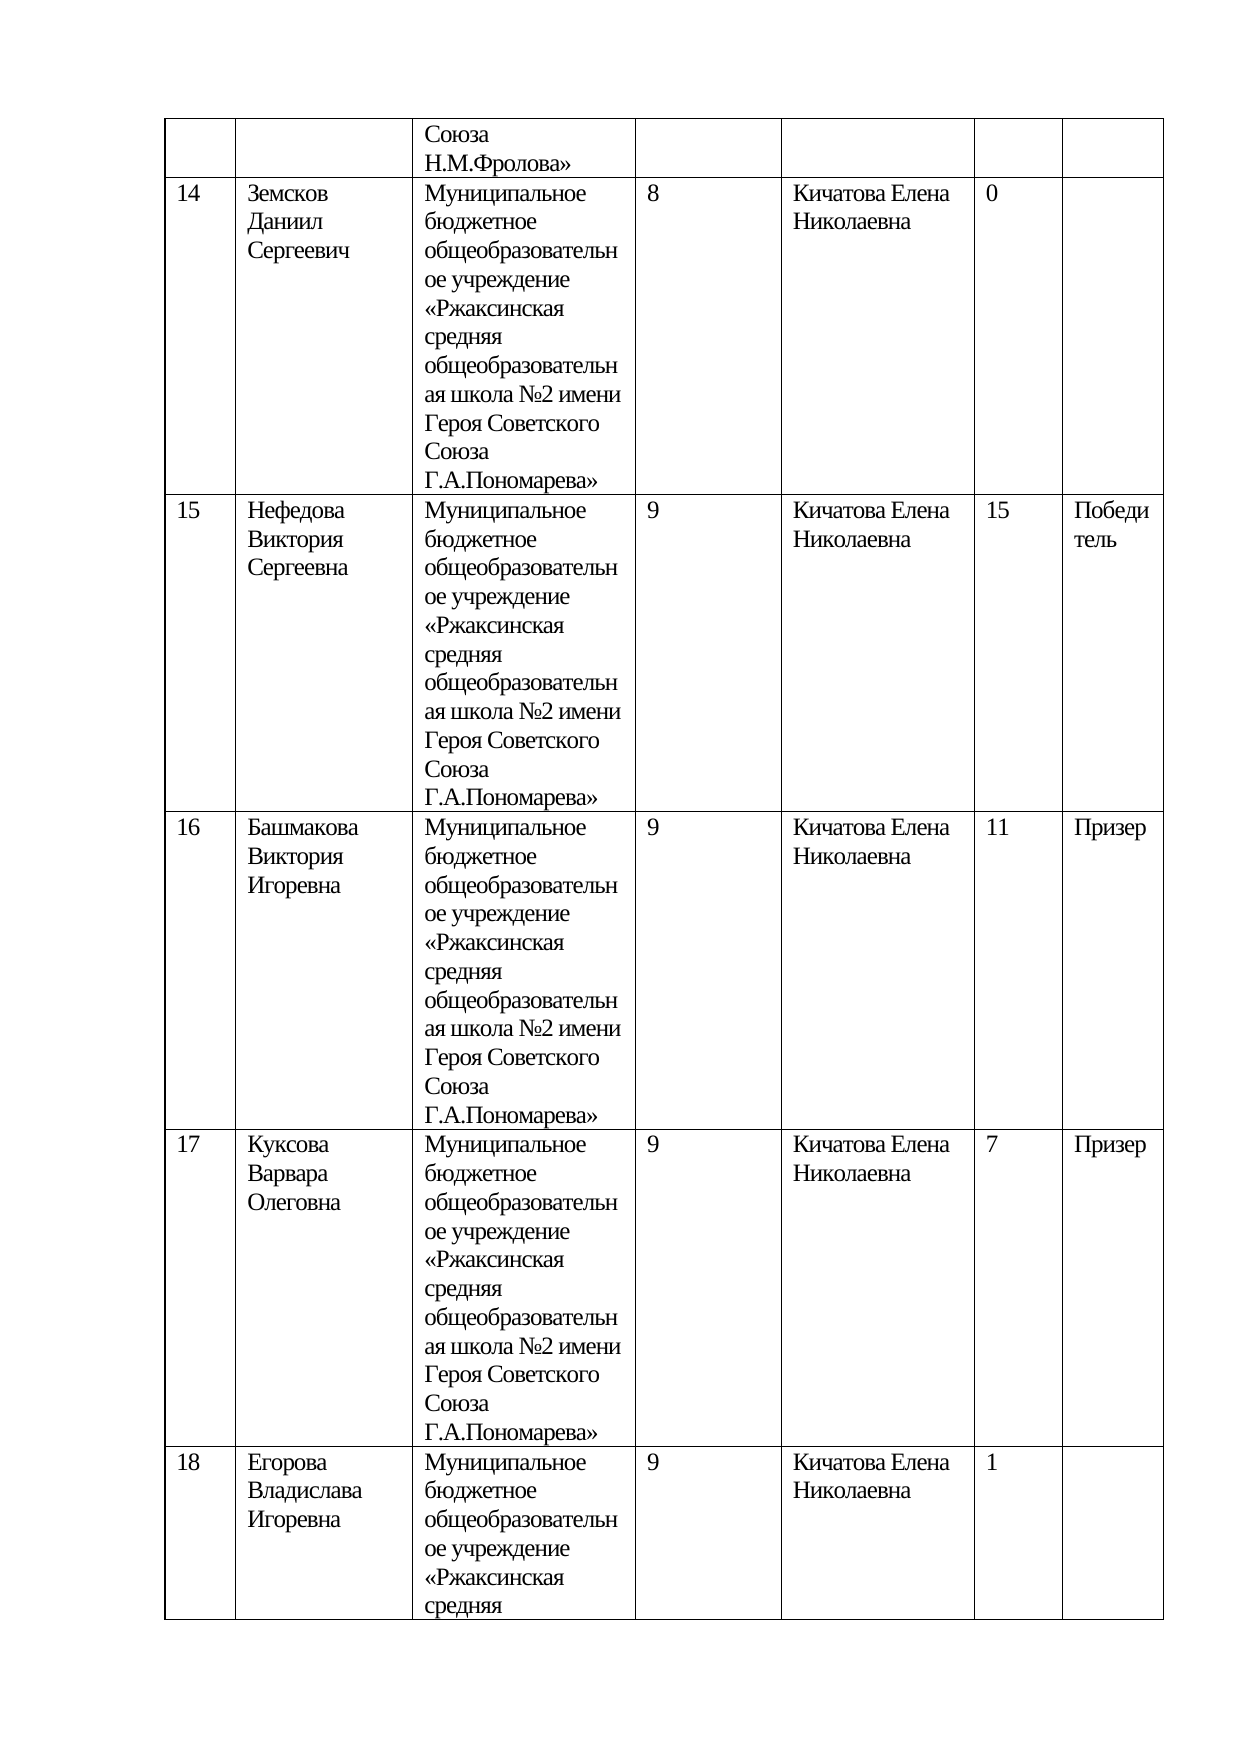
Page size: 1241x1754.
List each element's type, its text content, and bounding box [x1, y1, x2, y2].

table_cell 15 [166, 495, 235, 811]
table_cell [1063, 178, 1163, 494]
table_cell [782, 119, 974, 177]
table_cell Муниципальное бюджетное общеобразовательное учреждение «Ржаксинская средняя общеобразовательная школа №2 имени Героя Советского Союза Г.А.Пономарева» [413, 178, 635, 494]
table_cell Муниципальное бюджетное общеобразовательное учреждение «Ржаксинская средняя [413, 1447, 635, 1619]
table_cell [975, 119, 1062, 177]
table_cell Призер [1063, 1130, 1163, 1446]
table_cell Муниципальное бюджетное общеобразовательное учреждение «Ржаксинская средняя общеобразовательная школа №2 имени Героя Советского Союза Г.А.Пономарева» [413, 1130, 635, 1446]
table_cell Земсков Даниил Сергеевич [236, 178, 412, 494]
table_cell Кичатова Елена Николаевна [782, 178, 974, 494]
table_cell Егорова Владислава Игоревна [236, 1447, 412, 1619]
table_cell Кичатова Елена Николаевна [782, 1447, 974, 1619]
table_cell Муниципальное бюджетное общеобразовательное учреждение «Ржаксинская средняя общеобразовательная школа №2 имени Героя Советского Союза Г.А.Пономарева» [413, 495, 635, 811]
table_cell 11 [975, 812, 1062, 1128]
table_cell [236, 119, 412, 177]
table_cell 9 [636, 495, 781, 811]
table_cell Призер [1063, 812, 1163, 1128]
table_cell 17 [166, 1130, 235, 1446]
table_cell Кичатова Елена Николаевна [782, 1130, 974, 1446]
table_cell 9 [636, 812, 781, 1128]
table_cell Кичатова Елена Николаевна [782, 495, 974, 811]
table_cell Союза Н.М.Фролова» [413, 119, 635, 177]
table_cell 14 [166, 178, 235, 494]
table_cell [1063, 1447, 1163, 1619]
table_cell Куксова Варвара Олеговна [236, 1130, 412, 1446]
table_cell [166, 119, 235, 177]
table_cell 16 [166, 812, 235, 1128]
table_cell 9 [636, 1447, 781, 1619]
table_cell 18 [166, 1447, 235, 1619]
table_cell 9 [636, 1130, 781, 1446]
table_cell 8 [636, 178, 781, 494]
table_cell 0 [975, 178, 1062, 494]
table_cell Муниципальное бюджетное общеобразовательное учреждение «Ржаксинская средняя общеобразовательная школа №2 имени Героя Советского Союза Г.А.Пономарева» [413, 812, 635, 1128]
table_cell Кичатова Елена Николаевна [782, 812, 974, 1128]
table_cell [636, 119, 781, 177]
table_cell [1063, 119, 1163, 177]
table_cell 7 [975, 1130, 1062, 1446]
table_cell Башмакова Виктория Игоревна [236, 812, 412, 1128]
table_cell Нефедова Виктория Сергеевна [236, 495, 412, 811]
table_cell 15 [975, 495, 1062, 811]
table_cell 1 [975, 1447, 1062, 1619]
table_cell Победитель [1063, 495, 1163, 811]
